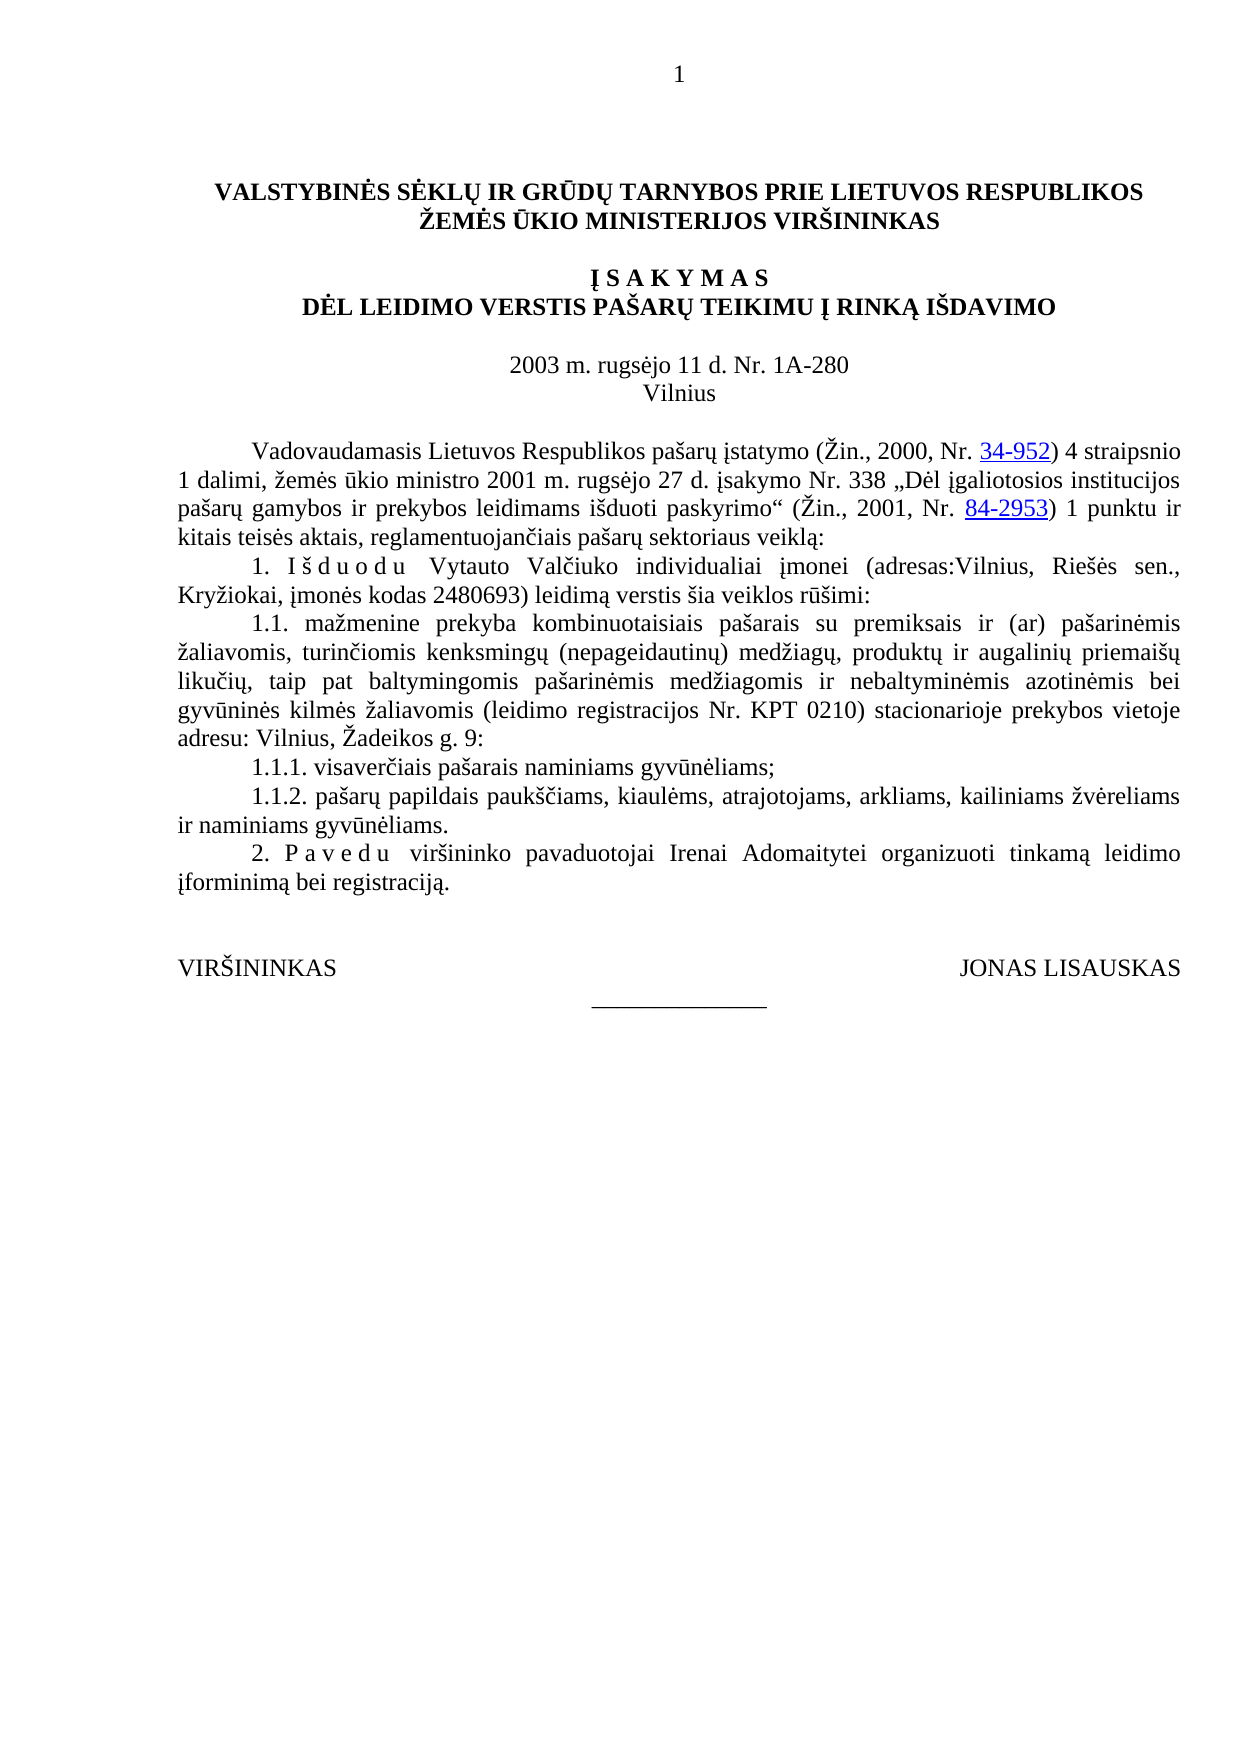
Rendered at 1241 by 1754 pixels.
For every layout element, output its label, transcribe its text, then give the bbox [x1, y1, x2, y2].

text ______________ [177, 982, 1181, 1011]
text Į S A K Y M A S [177, 263, 1181, 292]
text 2003 m. rugsėjo 11 d. Nr. 1A-280 [177, 350, 1181, 378]
text VALSTYBINĖS SĖKLŲ IR GRŪDŲ TARNYBOS PRIE LIETUVOS RESPUBLIKOS ŽEMĖS ŪKIO MINISTERIJOS VIRŠININKAS [177, 177, 1181, 235]
text 1. Išduodu Vytauto Valčiuko individualiai įmonei (adresas:Vilnius, Riešės sen., Kryžiokai, įmonės kodas 2480693) leidimą verstis šia veiklos rūšimi: [177, 551, 1181, 608]
text 1.1. mažmenine prekyba kombinuotaisiais pašarais su premiksais ir (ar) pašarinėmis žaliavomis, turinčiomis kenksmingų (nepageidautinų) medžiagų, produktų ir augalinių priemaišų likučių, taip pat baltymingomis pašarinėmis medžiagomis ir nebaltyminėmis azotinėmis bei gyvūninės kilmės žaliavomis (leidimo registracijos Nr. KPT 0210) stacionarioje prekybos vietoje adresu: Vilnius, Žadeikos g. 9: [177, 608, 1181, 752]
text DĖL LEIDIMO VERSTIS PAŠARŲ TEIKIMU Į RINKĄ IŠDAVIMO [177, 292, 1181, 321]
text VIRŠININKAS JONAS LISAUSKAS [177, 953, 1181, 982]
text 2. Pavedu viršininko pavaduotojai Irenai Adomaitytei organizuoti tinkamą leidimo įforminimą bei registraciją. [177, 838, 1181, 896]
text Vilnius [177, 378, 1181, 407]
text 1.1.2. pašarų papildais paukščiams, kiaulėms, atrajotojams, arkliams, kailiniams žvėreliams ir naminiams gyvūnėliams. [177, 781, 1181, 838]
text Vadovaudamasis Lietuvos Respublikos pašarų įstatymo (Žin., 2000, Nr. 34-952) 4 straipsnio 1 dalimi, žemės ūkio ministro 2001 m. rugsėjo 27 d. įsakymo Nr. 338 „Dėl įgaliotosios institucijos pašarų gamybos ir prekybos leidimams išduoti paskyrimo“ (Žin., 2001, Nr. 84-2953) 1 punktu ir kitais teisės aktais, reglamentuojančiais pašarų sektoriaus veiklą: [177, 436, 1181, 551]
text 1.1.1. visaverčiais pašarais naminiams gyvūnėliams; [177, 752, 1181, 781]
